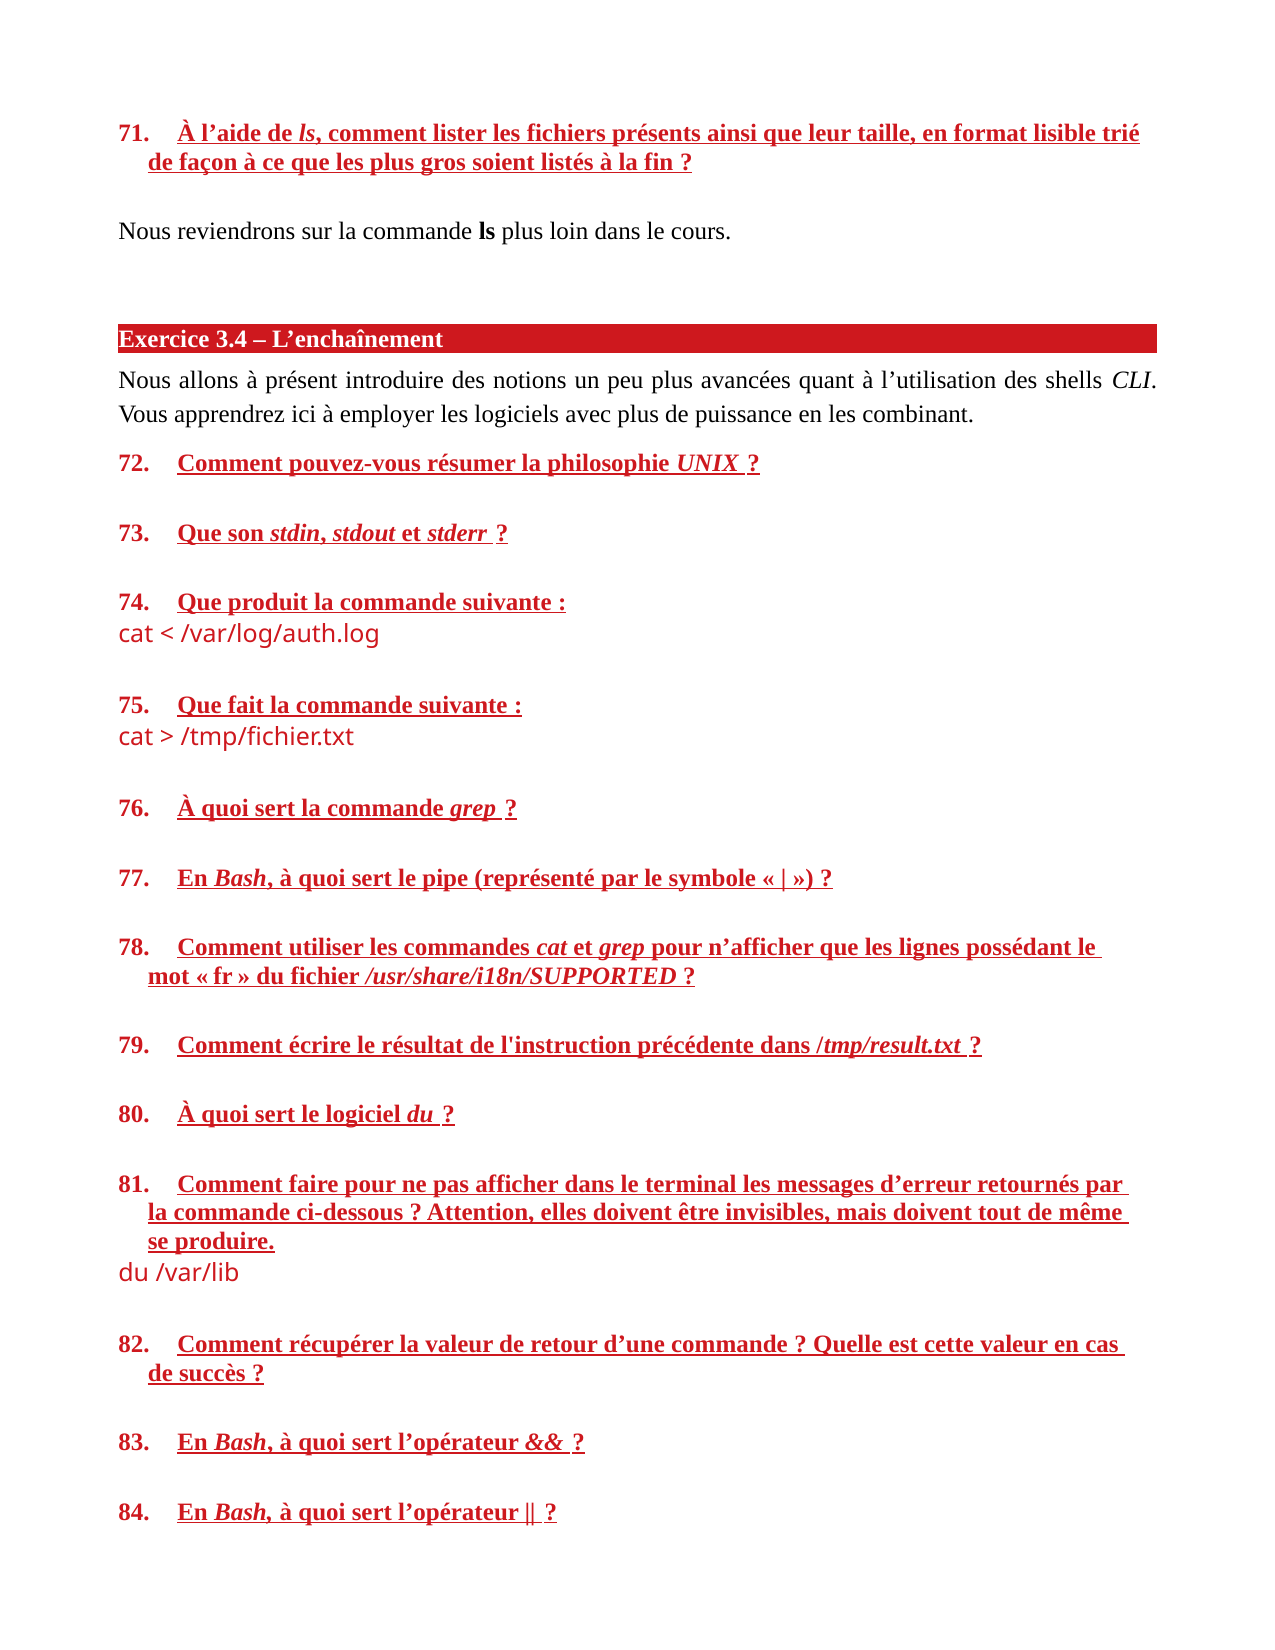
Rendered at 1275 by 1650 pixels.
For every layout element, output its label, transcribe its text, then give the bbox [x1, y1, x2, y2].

list À l’aide de ls, comment lister les fichiers présents ainsi que leur taille, en format lisible trié de façon à ce que les plus gros soient listés à la fin ? [118, 118, 1142, 176]
list Que son stdin, stdout et stderr ? [118, 518, 1142, 546]
list Comment récupérer la valeur de retour d’une commande ? Quelle est cette valeur en cas de succès ? [118, 1329, 1142, 1387]
list Comment pouvez-vous résumer la philosophie UNIX ? [118, 448, 1142, 477]
list Que fait la commande suivante : [118, 690, 1142, 719]
text cat > /tmp/fichier.txt [118, 719, 1142, 753]
list En Bash, à quoi sert l’opérateur && ? [118, 1427, 1142, 1456]
text Nous reviendrons sur la commande ls plus loin dans le cours. [118, 216, 1157, 245]
list Comment écrire le résultat de l'instruction précédente dans /tmp/result.txt ? [118, 1030, 1142, 1059]
text du /var/lib [118, 1255, 1142, 1289]
text Exercice 3.4 – L’enchaînement [118, 324, 1157, 353]
list En Bash, à quoi sert l’opérateur || ? [118, 1497, 1142, 1526]
list Que produit la commande suivante : [118, 587, 1142, 616]
list À quoi sert la commande grep ? [118, 793, 1142, 822]
text Nous allons à présent introduire des notions un peu plus avancées quant à l’utilisation des shells CLI. Vous apprendrez ici à employer les logiciels avec plus de puissance en les combinant. [118, 365, 1157, 428]
list À quoi sert le logiciel du ? [118, 1099, 1142, 1128]
text cat < /var/log/auth.log [118, 616, 1142, 650]
list Comment utiliser les commandes cat et grep pour n’afficher que les lignes possédant le mot « fr » du fichier /usr/share/i18n/SUPPORTED ? [118, 932, 1142, 989]
list En Bash, à quoi sert le pipe (représenté par le symbole « | ») ? [118, 863, 1142, 892]
list Comment faire pour ne pas afficher dans le terminal les messages d’erreur retournés par la commande ci-dessous ? Attention, elles doivent être invisibles, mais doivent tout de même se produire. [118, 1169, 1142, 1255]
